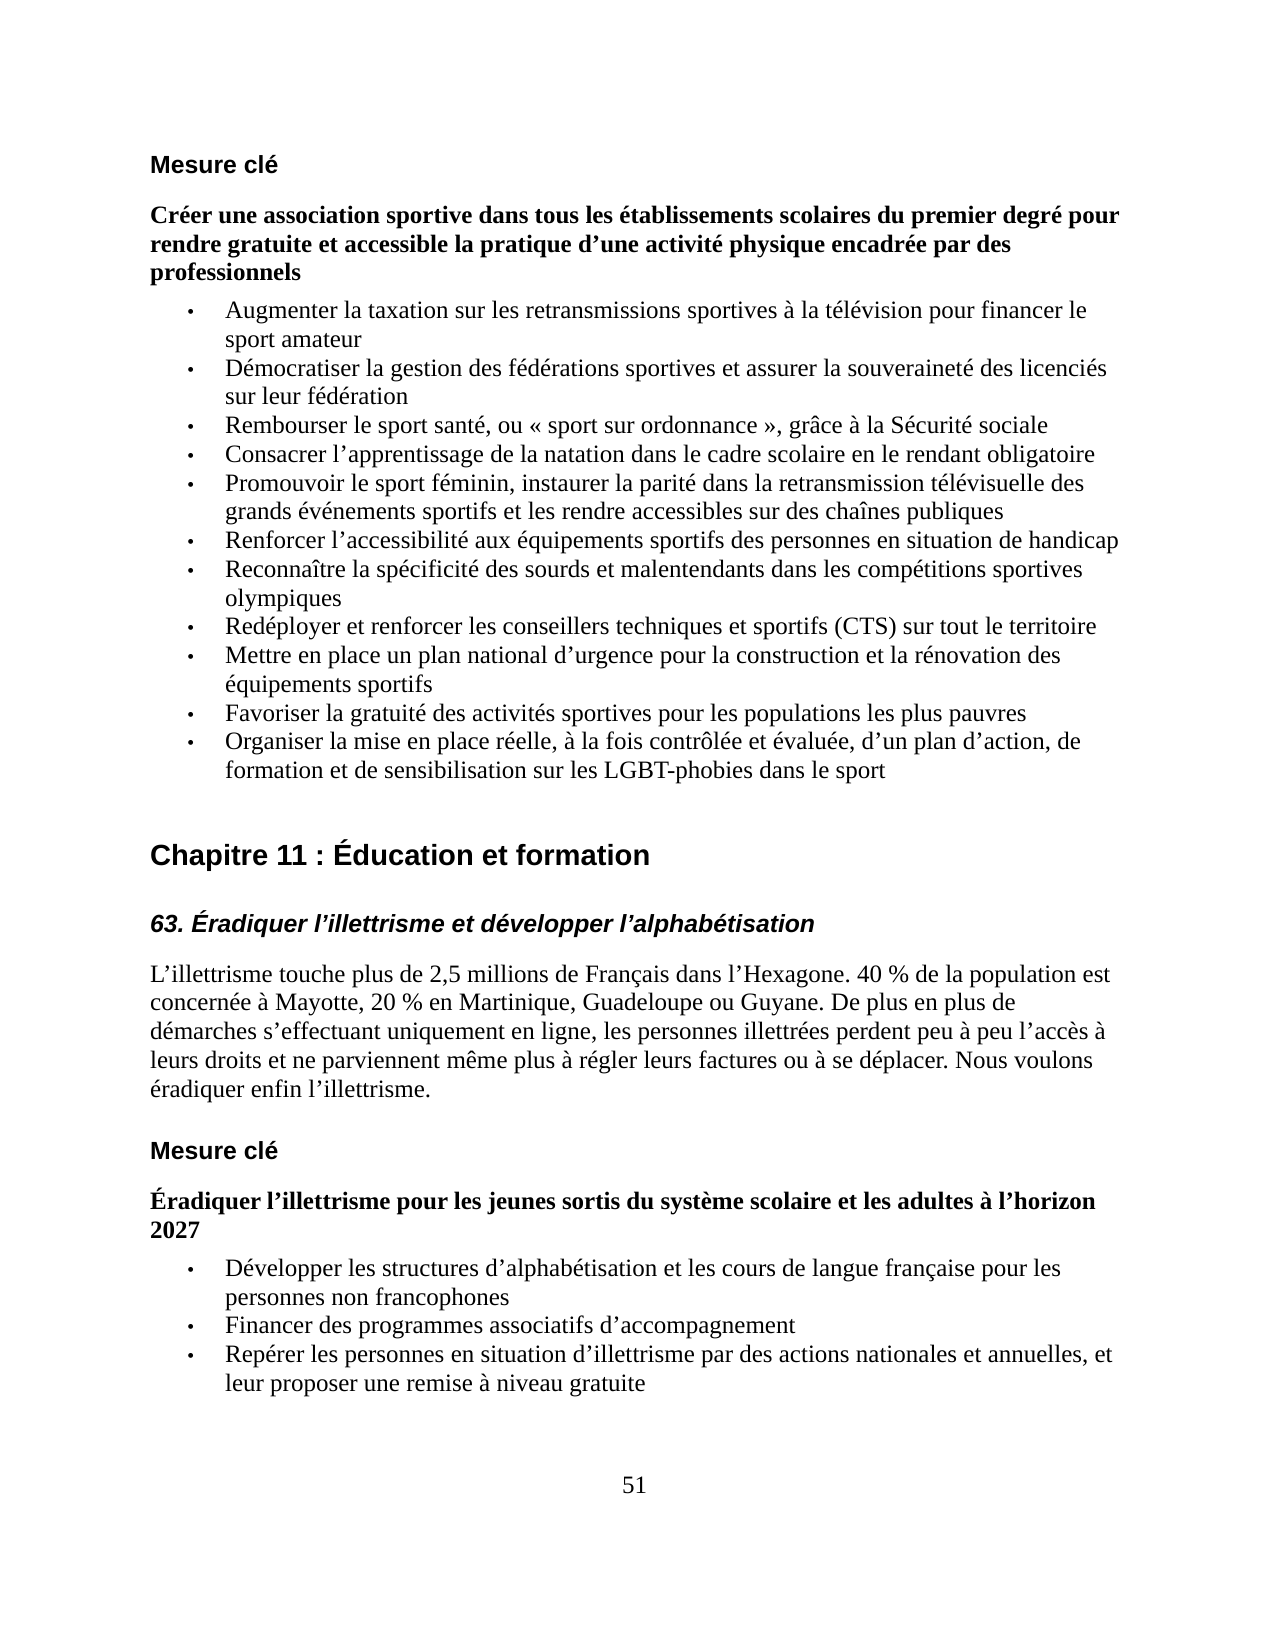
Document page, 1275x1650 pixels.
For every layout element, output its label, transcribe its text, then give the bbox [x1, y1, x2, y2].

list Financer des programmes associatifs d’accompagnement [187, 1310, 1125, 1339]
list Démocratiser la gestion des fédérations sportives et assurer la souveraineté des licenciés sur leur fédération [187, 353, 1125, 410]
subtitle Mesure clé [150, 150, 1125, 178]
list Organiser la mise en place réelle, à la fois contrôlée et évaluée, d’un plan d’action, de formation et de sensibilisation sur les LGBT-phobies dans le sport [187, 726, 1125, 784]
list Consacrer l’apprentissage de la natation dans le cadre scolaire en le rendant obligatoire [187, 439, 1125, 468]
list Renforcer l’accessibilité aux équipements sportifs des personnes en situation de handicap [187, 525, 1125, 554]
list Mettre en place un plan national d’urgence pour la construction et la rénovation des équipements sportifs [187, 640, 1125, 698]
list Favoriser la gratuité des activités sportives pour les populations les plus pauvres [187, 698, 1125, 726]
list Reconnaître la spécificité des sourds et malentendants dans les compétitions sportives olympiques [187, 554, 1125, 611]
subtitle 63. Éradiquer l’illettrisme et développer l’alphabétisation [150, 909, 1125, 937]
list Repérer les personnes en situation d’illettrisme par des actions nationales et annuelles, et leur proposer une remise à niveau gratuite [187, 1339, 1125, 1397]
subtitle Chapitre 11 : Éducation et formation [150, 838, 1125, 871]
list Redéployer et renforcer les conseillers techniques et sportifs (CTS) sur tout le territoire [187, 611, 1125, 640]
text Créer une association sportive dans tous les établissements scolaires du premier degré pour rendre gratuite et accessible la pratique d’une activité physique encadrée par des professionnels [150, 200, 1125, 286]
subtitle Mesure clé [150, 1136, 1125, 1165]
list Augmenter la taxation sur les retransmissions sportives à la télévision pour financer le sport amateur [187, 295, 1125, 353]
list Rembourser le sport santé, ou « sport sur ordonnance », grâce à la Sécurité sociale [187, 410, 1125, 439]
text L’illettrisme touche plus de 2,5 millions de Français dans l’Hexagone. 40 % de la population est concernée à Mayotte, 20 % en Martinique, Guadeloupe ou Guyane. De plus en plus de démarches s’effectuant uniquement en ligne, les personnes illettrées perdent peu à peu l’accès à leurs droits et ne parviennent même plus à régler leurs factures ou à se déplacer. Nous voulons éradiquer enfin l’illettrisme. [150, 959, 1125, 1102]
list Promouvoir le sport féminin, instaurer la parité dans la retransmission télévisuelle des grands événements sportifs et les rendre accessibles sur des chaînes publiques [187, 468, 1125, 525]
text Éradiquer l’illettrisme pour les jeunes sortis du système scolaire et les adultes à l’horizon 2027 [150, 1186, 1125, 1244]
list Développer les structures d’alphabétisation et les cours de langue française pour les personnes non francophones [187, 1253, 1125, 1310]
